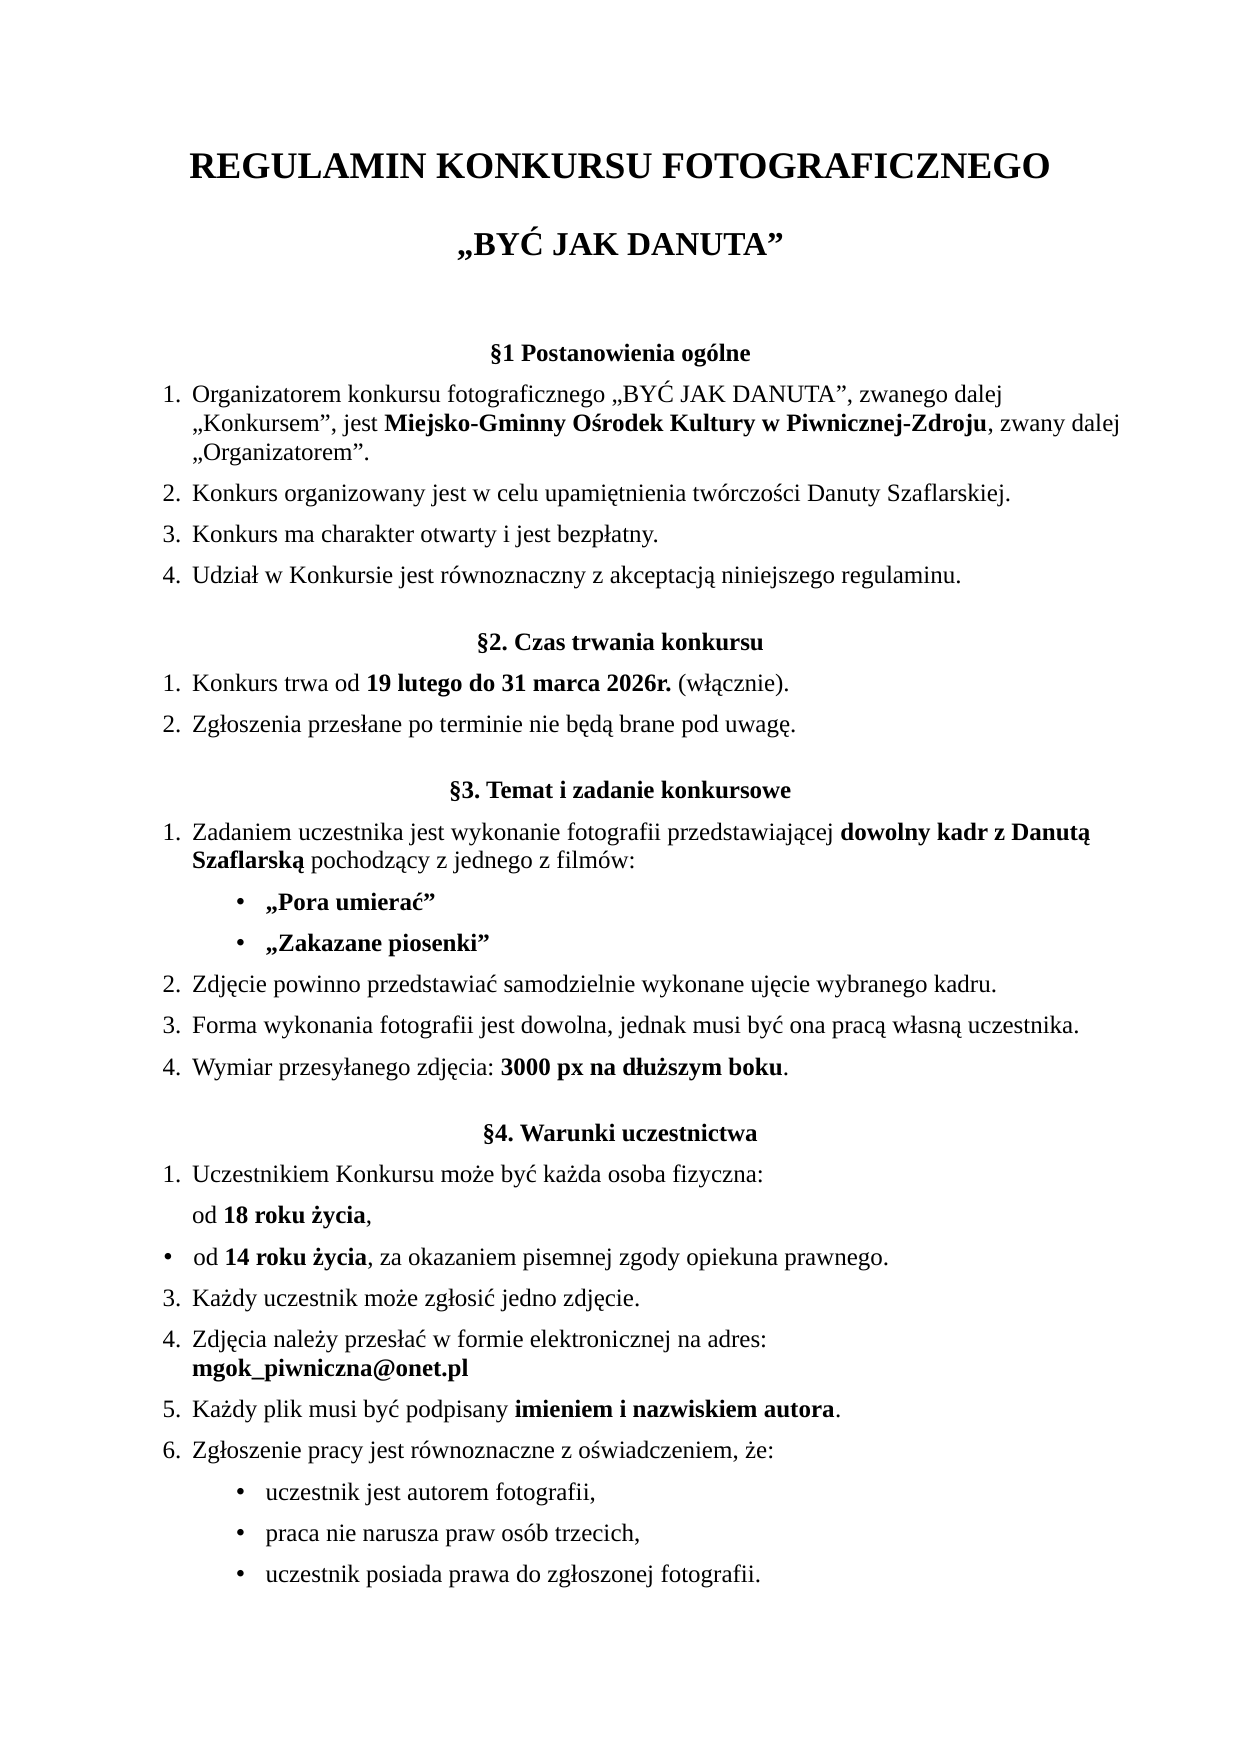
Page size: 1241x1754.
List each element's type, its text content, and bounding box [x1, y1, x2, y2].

list Zadaniem uczestnika jest wykonanie fotografii przedstawiającej dowolny kadr z Danutą Szaflarską pochodzący z jednego z filmów: [162, 817, 1122, 874]
list uczestnik jest autorem fotografii, [236, 1477, 1122, 1505]
subtitle §2. Czas trwania konkursu [118, 627, 1122, 655]
list praca nie narusza praw osób trzecich, [236, 1518, 1122, 1547]
list Udział w Konkursie jest równoznaczny z akceptacją niniejszego regulaminu. [162, 560, 1122, 589]
subtitle §3. Temat i zadanie konkursowe [118, 775, 1122, 804]
list Organizatorem konkursu fotograficznego „BYĆ JAK DANUTA”, zwanego dalej „Konkursem”, jest Miejsko-Gminny Ośrodek Kultury w Piwnicznej-Zdroju, zwany dalej „Organizatorem”. [162, 379, 1122, 465]
list „Zakazane piosenki” [236, 928, 1122, 957]
list Wymiar przesyłanego zdjęcia: 3000 px na dłuższym boku. [162, 1052, 1122, 1080]
list od 14 roku życia, za okazaniem pisemnej zgody opiekuna prawnego. [164, 1242, 1122, 1270]
list Konkurs ma charakter otwarty i jest bezpłatny. [162, 519, 1122, 548]
list „Pora umierać” [236, 887, 1122, 915]
list Uczestnikiem Konkursu może być każda osoba fizyczna: [162, 1159, 1122, 1188]
list Zdjęcia należy przesłać w formie elektronicznej na adres: mgok_piwniczna@onet.pl [162, 1324, 1122, 1382]
list Zgłoszenie pracy jest równoznaczne z oświadczeniem, że: [162, 1435, 1122, 1464]
list Zdjęcie powinno przedstawiać samodzielnie wykonane ujęcie wybranego kadru. [162, 969, 1122, 998]
list Każdy uczestnik może zgłosić jedno zdjęcie. [162, 1283, 1122, 1312]
list Każdy plik musi być podpisany imieniem i nazwiskiem autora. [162, 1394, 1122, 1423]
list Konkurs trwa od 19 lutego do 31 marca 2026r. (włącznie). [162, 668, 1122, 697]
subtitle REGULAMIN KONKURSU FOTOGRAFICZNEGO [118, 143, 1122, 186]
list Forma wykonania fotografii jest dowolna, jednak musi być ona pracą własną uczestnika. [162, 1010, 1122, 1039]
subtitle §1 Postanowienia ogólne [118, 338, 1122, 367]
subtitle §4. Warunki uczestnictwa [118, 1118, 1122, 1147]
list od 18 roku życia, [162, 1200, 1122, 1229]
list uczestnik posiada prawa do zgłoszonej fotografii. [236, 1559, 1122, 1588]
list Konkurs organizowany jest w celu upamiętnienia twórczości Danuty Szaflarskiej. [162, 478, 1122, 507]
list Zgłoszenia przesłane po terminie nie będą brane pod uwagę. [162, 709, 1122, 738]
subtitle „BYĆ JAK DANUTA” [118, 224, 1122, 262]
